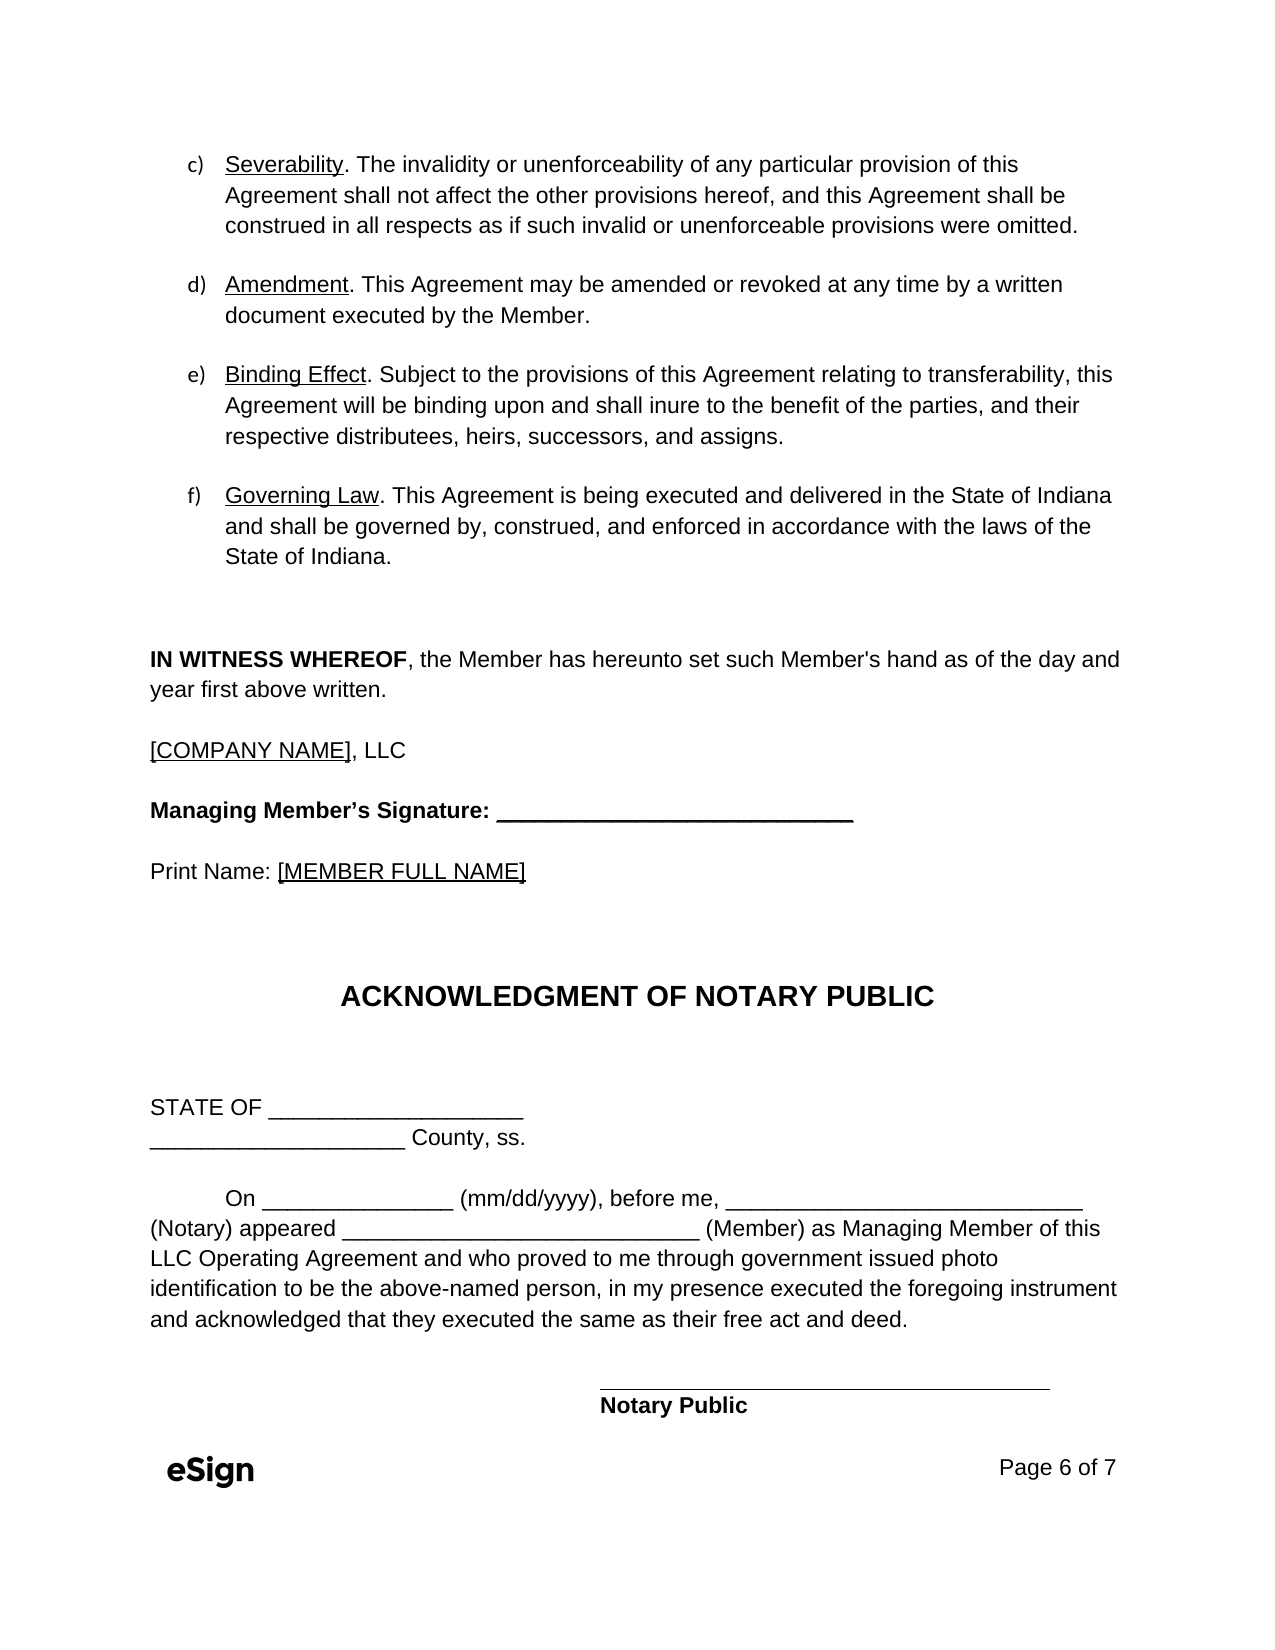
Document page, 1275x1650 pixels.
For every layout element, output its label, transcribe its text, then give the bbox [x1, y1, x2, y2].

list Severability. The invalidity or unenforceability of any particular provision of this Agreement shall not affect the other provisions hereof, and this Agreement shall be construed in all respects as if such invalid or unenforceable provisions were omitted. [187, 150, 1125, 238]
subtitle Print Name: [MEMBER FULL NAME] [150, 858, 1125, 884]
list Binding Effect. Subject to the provisions of this Agreement relating to transferability, this Agreement will be binding upon and shall inure to the benefit of the parties, and their respective distributees, heirs, successors, and assigns. [187, 361, 1125, 449]
subtitle ACKNOWLEDGMENT OF NOTARY PUBLIC [150, 978, 1125, 1012]
list Governing Law. This Agreement is being executed and delivered in the State of Indiana and shall be governed by, construed, and enforced in accordance with the laws of the State of Indiana. [187, 481, 1125, 569]
text [COMPANY NAME], LLC [150, 737, 1125, 763]
text IN WITNESS WHEREOF, the Member has hereunto set such Member's hand as of the day and year first above written. [150, 646, 1125, 703]
text On _______________ (mm/dd/yyyy), before me, ____________________________ (Notary) appeared ____________________________ (Member) as Managing Member of this LLC Operating Agreement and who proved to me through government issued photo identification to be the above-named person, in my presence executed the foregoing instrument and acknowledged that they executed the same as their free act and deed. [150, 1185, 1125, 1332]
list Amendment. This Agreement may be amended or revoked at any time by a written document executed by the Member. [187, 270, 1125, 329]
subtitle Notary Public [150, 1392, 1125, 1419]
text ____________________ County, ss. [150, 1124, 1125, 1151]
subtitle STATE OF ____________________ [150, 1094, 1125, 1121]
subtitle Managing Member’s Signature: ____________________________ [150, 797, 1125, 824]
